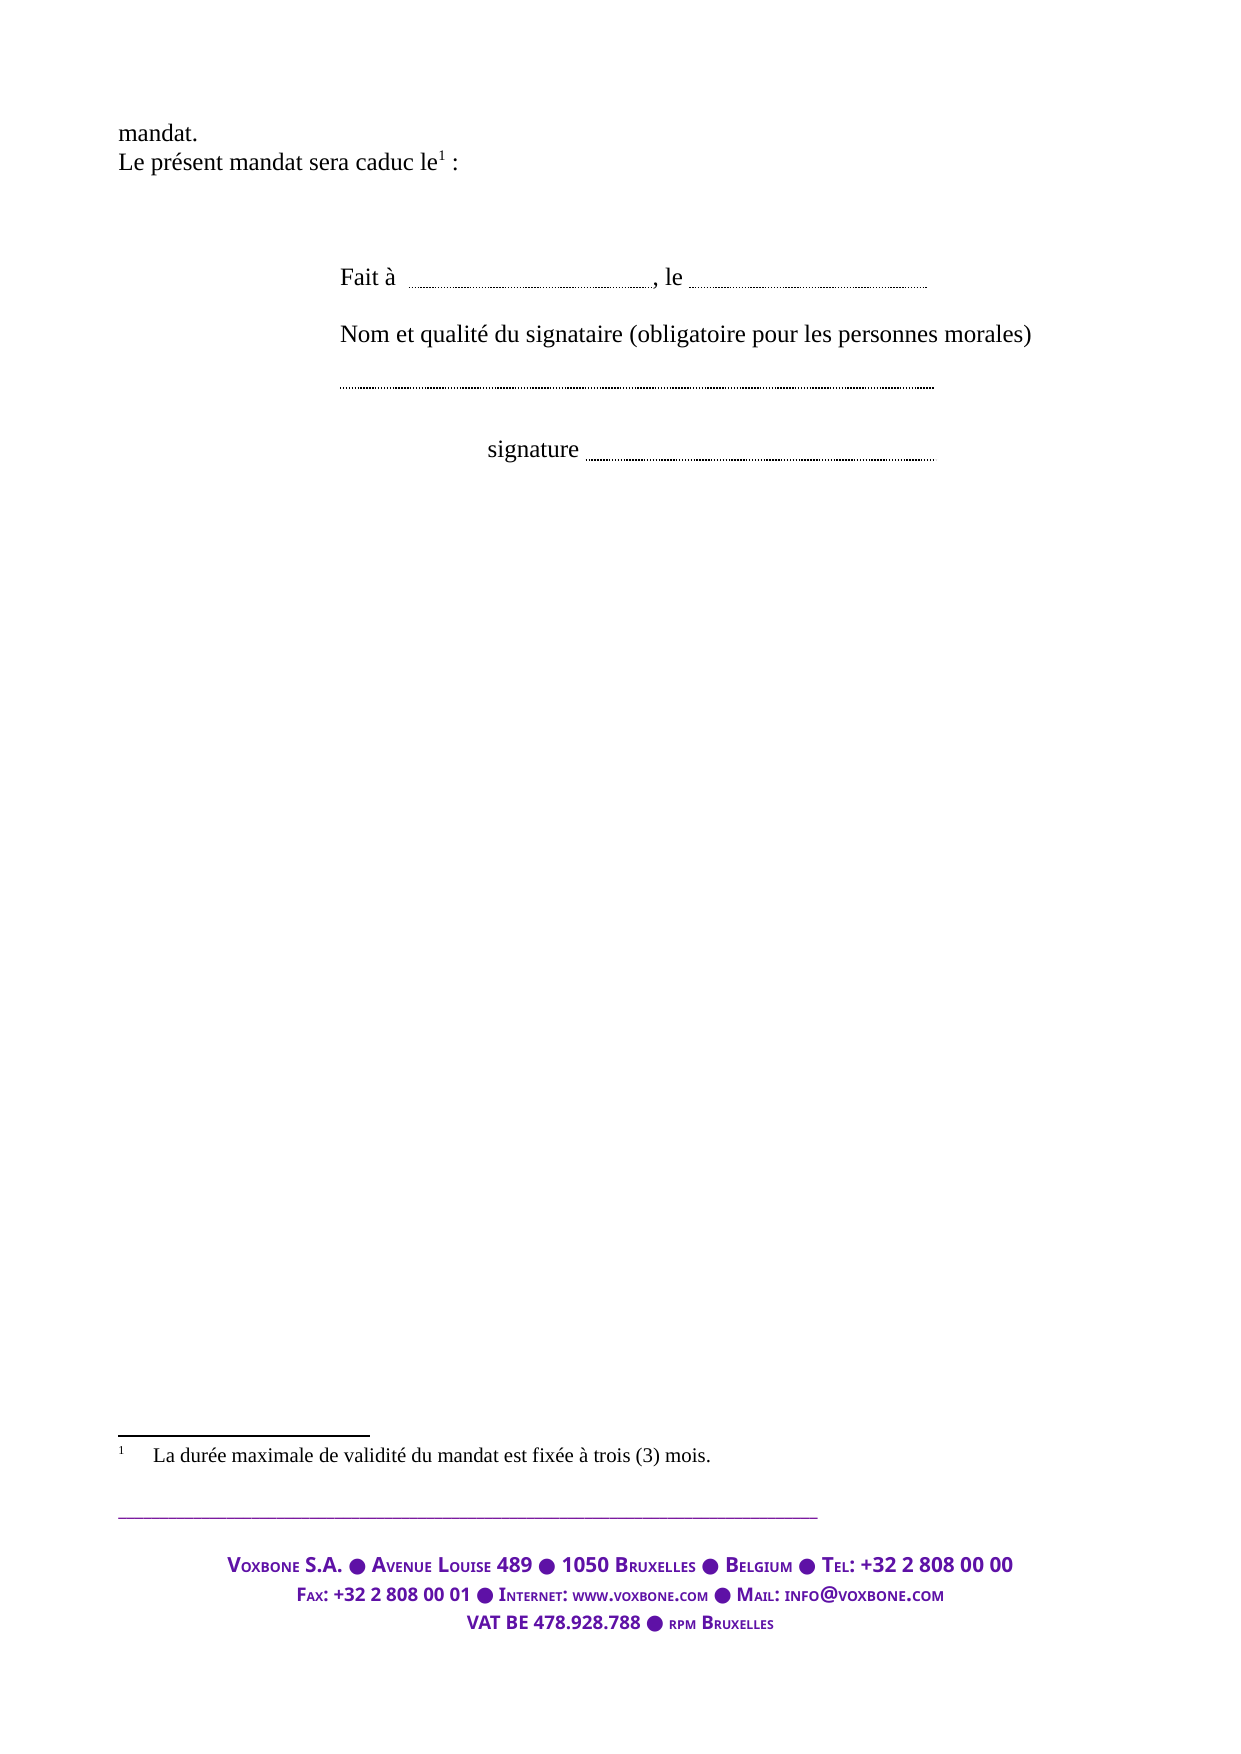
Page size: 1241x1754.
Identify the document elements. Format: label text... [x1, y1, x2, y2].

text Fait à , le [118, 262, 1122, 291]
text Le présent mandat sera caduc le : [118, 147, 1122, 176]
text signature [118, 434, 1122, 463]
text mandat. [118, 118, 1122, 147]
text Nom et qualité du signataire (obligatoire pour les personnes morales) [118, 319, 1122, 348]
text La durée maximale de validité du mandat est fixée à trois (3) mois. [118, 1442, 1122, 1467]
